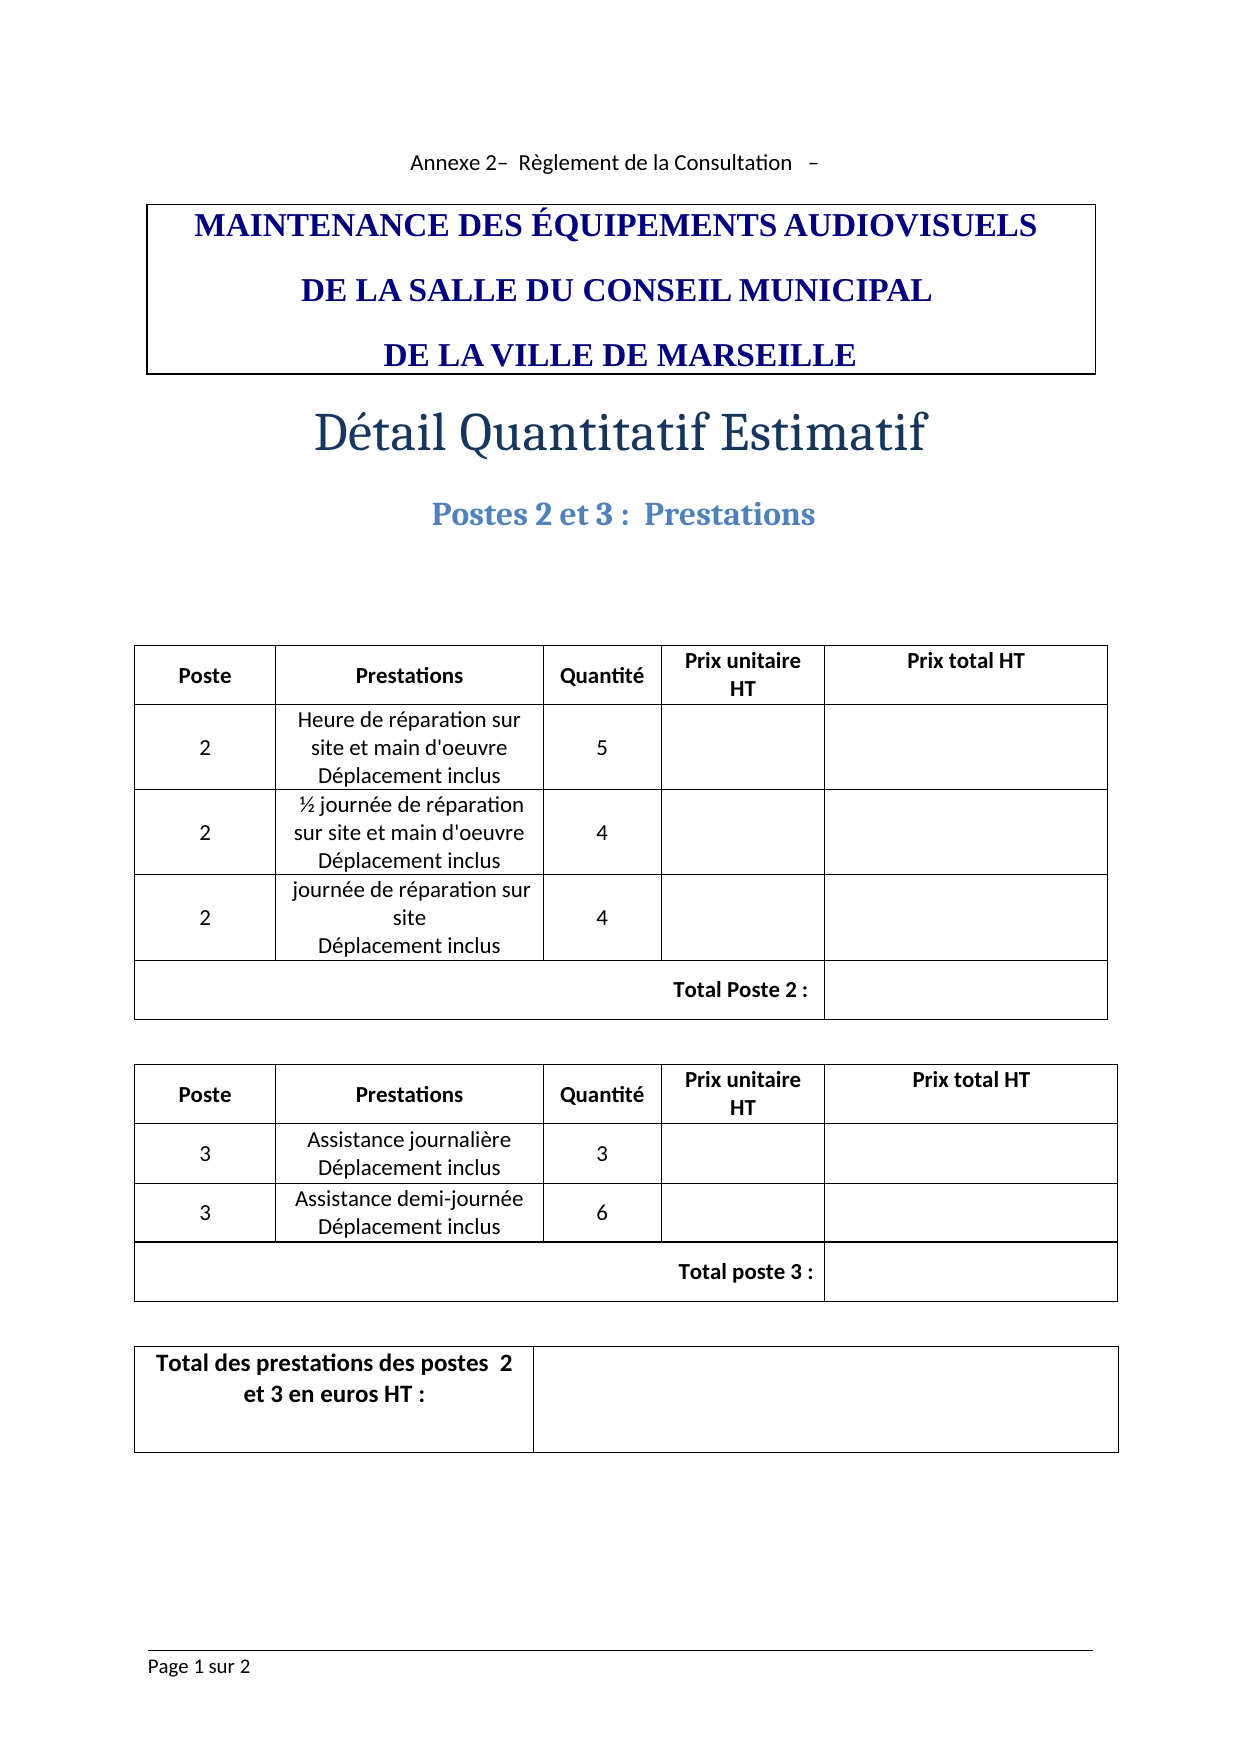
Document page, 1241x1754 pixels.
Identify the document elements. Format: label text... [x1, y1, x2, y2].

table_cell [825, 961, 1107, 1018]
text MAINTENANCE DES ÉQUIPEMENTS AUDIOVISUELS [148, 205, 1095, 243]
table_header Prestations [276, 1065, 543, 1123]
table_cell 4 [544, 790, 661, 874]
table_cell [662, 790, 824, 874]
table_header Prix total HT [825, 1065, 1117, 1123]
table_cell [825, 1124, 1117, 1182]
table_header Prestations [276, 646, 543, 704]
table_cell 2 [135, 705, 275, 789]
subtitle Postes 2 et 3 : Prestations [148, 495, 1093, 533]
table_cell [825, 1184, 1117, 1241]
table_cell [662, 875, 824, 959]
text DE LA VILLE DE MARSEILLE [148, 333, 1095, 373]
table_header Total des prestations des postes 2 et 3 en euros HT : [135, 1347, 533, 1452]
table_cell 4 [544, 875, 661, 959]
table_header Prix unitaire HT [662, 646, 824, 704]
subtitle Détail Quantitatif Estimatif [148, 401, 1093, 464]
table_cell 5 [544, 705, 661, 789]
table_cell [825, 1243, 1117, 1301]
table_header Quantité [544, 1065, 661, 1123]
table_cell 3 [544, 1124, 661, 1182]
table_header Poste [135, 646, 275, 704]
table_cell Assistance journalière Déplacement inclus [276, 1124, 543, 1182]
table_cell [825, 705, 1107, 789]
table_cell Assistance demi-journée Déplacement inclus [276, 1184, 543, 1241]
table_header [534, 1347, 1118, 1452]
text DE LA SALLE DU CONSEIL MUNICIPAL [148, 268, 1095, 308]
table_header Prix unitaire HT [662, 1065, 824, 1123]
table_cell Heure de réparation sur site et main d'oeuvre Déplacement inclus [276, 705, 543, 789]
table_cell [662, 705, 824, 789]
table_cell ½ journée de réparation sur site et main d'oeuvre Déplacement inclus [276, 790, 543, 874]
table_cell Total Poste 2 : [135, 961, 824, 1018]
table_cell journée de réparation sur site Déplacement inclus [276, 875, 543, 959]
table_cell [825, 875, 1107, 959]
table_cell 3 [135, 1124, 275, 1182]
table_cell Total poste 3 : [135, 1243, 824, 1301]
table_cell [662, 1184, 824, 1241]
table_header Prix total HT [825, 646, 1107, 704]
table_cell 2 [135, 875, 275, 959]
table_cell 6 [544, 1184, 661, 1241]
table_cell 2 [135, 790, 275, 874]
table_header Poste [135, 1065, 275, 1123]
table_cell [662, 1124, 824, 1182]
table_header Quantité [544, 646, 661, 704]
table_cell 3 [135, 1184, 275, 1241]
table_cell [825, 790, 1107, 874]
